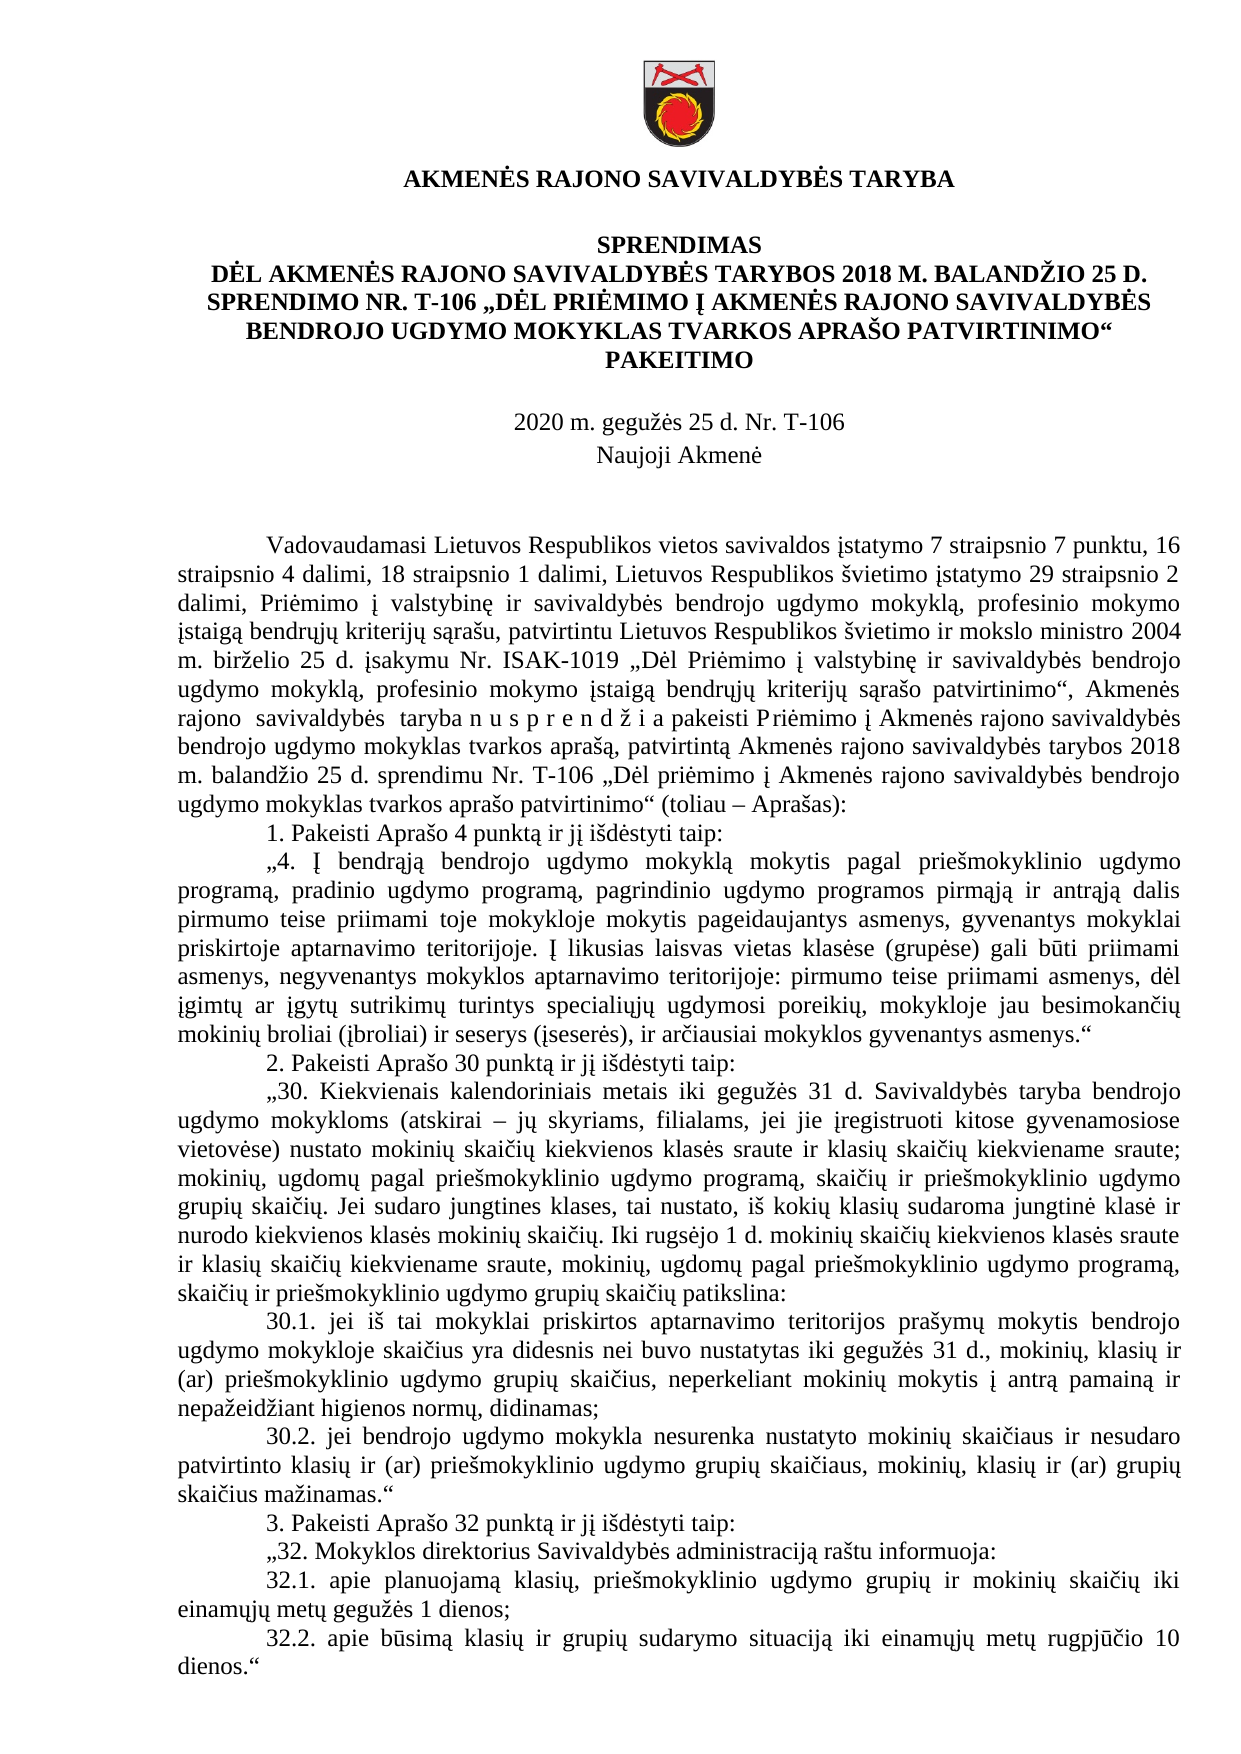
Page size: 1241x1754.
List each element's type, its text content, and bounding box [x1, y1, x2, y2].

text 32.1. apie planuojamą klasių, priešmokyklinio ugdymo grupių ir mokinių skaičių iki einamųjų metų gegužės 1 dienos; [177, 1565, 1181, 1623]
text 2020 m. gegužės 25 d. Nr. T-106 [177, 407, 1181, 435]
text AKMENĖS RAJONO SAVIVALDYBĖS TARYBA [177, 164, 1181, 193]
text DĖL AKMENĖS RAJONO SAVIVALDYBĖS TARYBOS 2018 M. BALANDŽIO 25 D. SPRENDIMO NR. T-106 „DĖL PRIĖMIMO Į AKMENĖS RAJONO SAVIVALDYBĖS BENDROJO UGDYMO MOKYKLAS TVARKOS APRAŠO PATVIRTINIMO“ PAKEITIMO [177, 259, 1181, 374]
text 30.2. jei bendrojo ugdymo mokykla nesurenka nustatyto mokinių skaičiaus ir nesudaro patvirtinto klasių ir (ar) priešmokyklinio ugdymo grupių skaičiaus, mokinių, klasių ir (ar) grupių skaičius mažinamas.“ [177, 1421, 1181, 1508]
text Naujoji Akmenė [177, 440, 1181, 468]
text „30. Kiekvienais kalendoriniais metais iki gegužės 31 d. Savivaldybės taryba bendrojo ugdymo mokykloms (atskirai – jų skyriams, filialams, jei jie įregistruoti kitose gyvenamosiose vietovėse) nustato mokinių skaičių kiekvienos klasės sraute ir klasių skaičių kiekviename sraute; mokinių, ugdomų pagal priešmokyklinio ugdymo programą, skaičių ir priešmokyklinio ugdymo grupių skaičių. Jei sudaro jungtines klases, tai nustato, iš kokių klasių sudaroma jungtinė klasė ir nurodo kiekvienos klasės mokinių skaičių. Iki rugsėjo 1 d. mokinių skaičių kiekvienos klasės sraute ir klasių skaičių kiekviename sraute, mokinių, ugdomų pagal priešmokyklinio ugdymo programą, skaičių ir priešmokyklinio ugdymo grupių skaičių patikslina: [177, 1076, 1181, 1306]
text 32.2. apie būsimą klasių ir grupių sudarymo situaciją iki einamųjų metų rugpjūčio 10 dienos.“ [177, 1623, 1181, 1680]
text „32. Mokyklos direktorius Savivaldybės administraciją raštu informuoja: [177, 1536, 1181, 1565]
text 3. Pakeisti Aprašo 32 punktą ir jį išdėstyti taip: [177, 1508, 1181, 1536]
text 2. Pakeisti Aprašo 30 punktą ir jį išdėstyti taip: [177, 1048, 1181, 1076]
text 1. Pakeisti Aprašo 4 punktą ir jį išdėstyti taip: [177, 818, 1181, 846]
text Vadovaudamasi Lietuvos Respublikos vietos savivaldos įstatymo 7 straipsnio 7 punktu, 16 straipsnio 4 dalimi, 18 straipsnio 1 dalimi, Lietuvos Respublikos švietimo įstatymo 29 straipsnio 2 dalimi, Priėmimo į valstybinę ir savivaldybės bendrojo ugdymo mokyklą, profesinio mokymo įstaigą bendrųjų kriterijų sąrašu, patvirtintu Lietuvos Respublikos švietimo ir mokslo ministro 2004 m. birželio 25 d. įsakymu Nr. ISAK-1019 „Dėl Priėmimo į valstybinę ir savivaldybės bendrojo ugdymo mokyklą, profesinio mokymo įstaigą bendrųjų kriterijų sąrašo patvirtinimo“, Akmenės rajono savivaldybės taryba n u s p r e n d ž i a pakeisti Priėmimo į Akmenės rajono savivaldybės bendrojo ugdymo mokyklas tvarkos aprašą, patvirtintą Akmenės rajono savivaldybės tarybos 2018 m. balandžio 25 d. sprendimu Nr. T-106 „Dėl priėmimo į Akmenės rajono savivaldybės bendrojo ugdymo mokyklas tvarkos aprašo patvirtinimo“ (toliau – Aprašas): [177, 530, 1181, 818]
text „4. Į bendrąją bendrojo ugdymo mokyklą mokytis pagal priešmokyklinio ugdymo programą, pradinio ugdymo programą, pagrindinio ugdymo programos pirmąją ir antrąją dalis pirmumo teise priimami toje mokykloje mokytis pageidaujantys asmenys, gyvenantys mokyklai priskirtoje aptarnavimo teritorijoje. Į likusias laisvas vietas klasėse (grupėse) gali būti priimami asmenys, negyvenantys mokyklos aptarnavimo teritorijoje: pirmumo teise priimami asmenys, dėl įgimtų ar įgytų sutrikimų turintys specialiųjų ugdymosi poreikių, mokykloje jau besimokančių mokinių broliai (įbroliai) ir seserys (įseserės), ir arčiausiai mokyklos gyvenantys asmenys.“ [177, 846, 1181, 1048]
text SPRENDIMAS [177, 230, 1181, 259]
text 30.1. jei iš tai mokyklai priskirtos aptarnavimo teritorijos prašymų mokytis bendrojo ugdymo mokykloje skaičius yra didesnis nei buvo nustatytas iki gegužės 31 d., mokinių, klasių ir (ar) priešmokyklinio ugdymo grupių skaičius, neperkeliant mokinių mokytis į antrą pamainą ir nepažeidžiant higienos normų, didinamas; [177, 1306, 1181, 1421]
